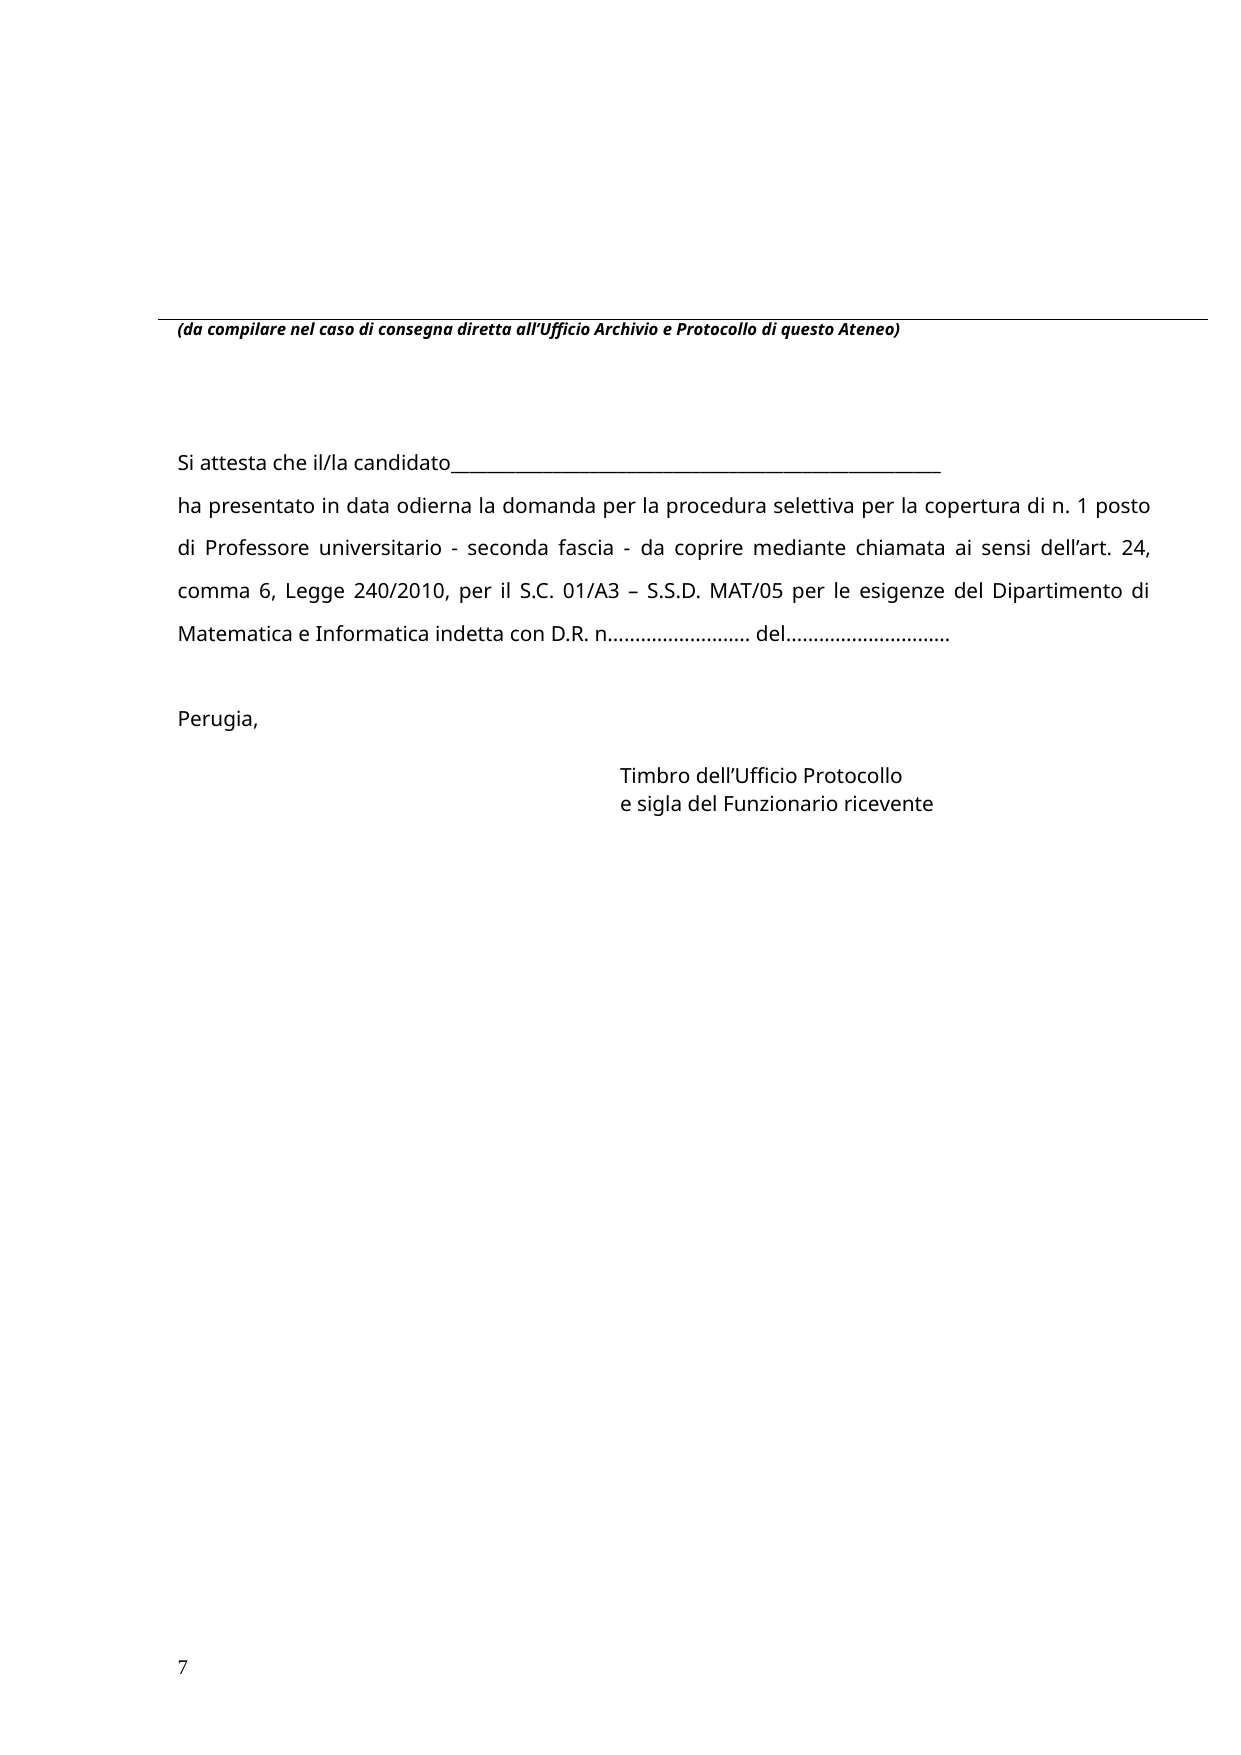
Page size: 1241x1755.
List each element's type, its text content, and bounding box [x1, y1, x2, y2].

text Si attesta che il/la candidato_____________________________________________________ [177, 448, 1152, 477]
text Perugia, [177, 704, 1152, 732]
text e sigla del Funzionario ricevente [177, 789, 1152, 818]
text (da compilare nel caso di consegna diretta all’Ufficio Archivio e Protocollo di questo Ateneo) [177, 320, 1152, 341]
text ha presentato in data odierna la domanda per la procedura selettiva per la copertura di n. 1 posto di Professore universitario - seconda fascia - da coprire mediante chiamata ai sensi dell’art. 24, comma 6, Legge 240/2010, per il S.C. 01/A3 – S.S.D. MAT/05 per le esigenze del Dipartimento di Matematica e Informatica indetta con D.R. n…………………….. del………………………… [177, 491, 1152, 647]
text Timbro dell’Ufficio Protocollo [177, 761, 1152, 789]
